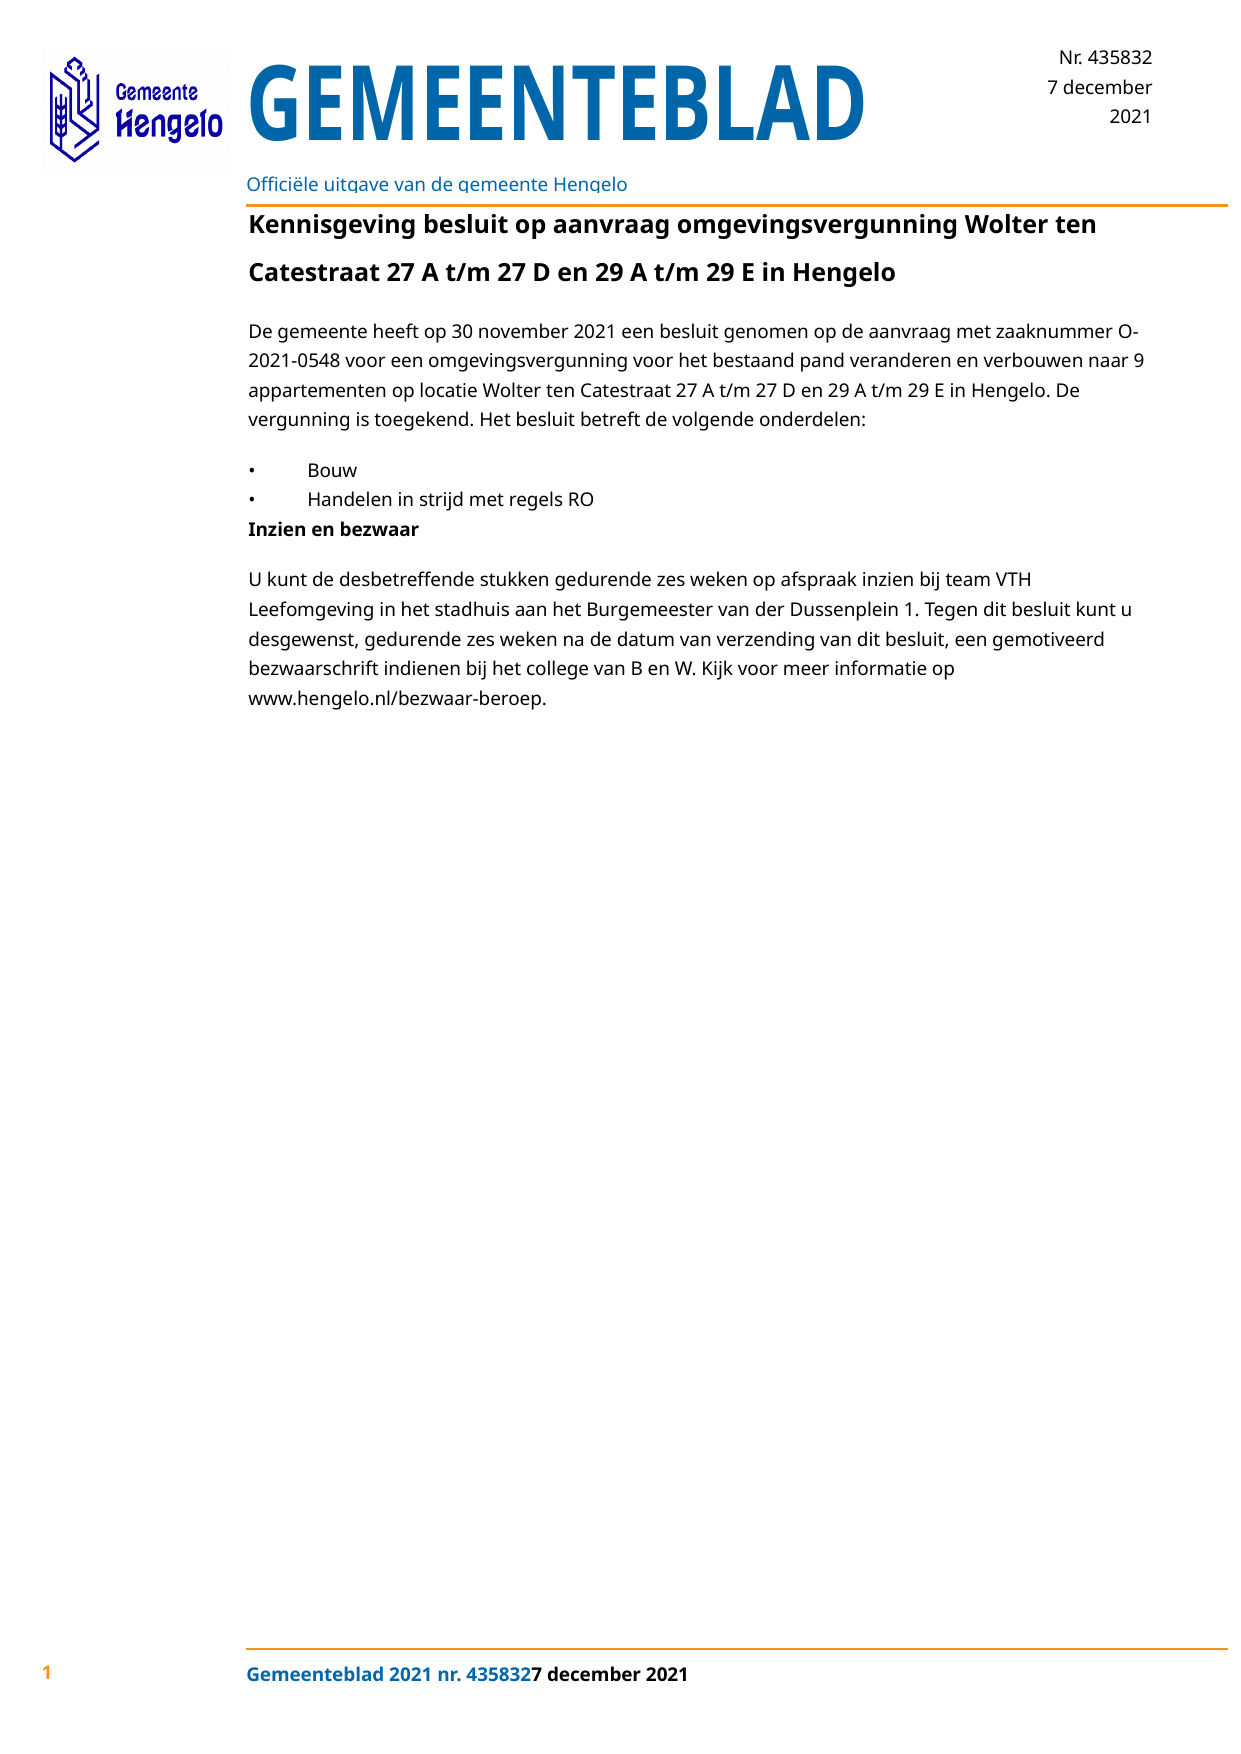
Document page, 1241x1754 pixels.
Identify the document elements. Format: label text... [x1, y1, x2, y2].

list Handelen in strijd met regels RO [248, 487, 1152, 512]
list Bouw [248, 457, 1152, 483]
text De gemeente heeft op 30 november 2021 een besluit genomen op de aanvraag met zaaknummer O-2021-0548 voor een omgevingsvergunning voor het bestaand pand veranderen en verbouwen naar 9 appartementen op locatie Wolter ten Catestraat 27 A t/m 27 D en 29 A t/m 29 E in Hengelo. De vergunning is toegekend. Het besluit betreft de volgende onderdelen: [248, 318, 1152, 432]
picture [41, 47, 231, 172]
text U kunt de desbetreffende stukken gedurende zes weken op afspraak inzien bij team VTH Leefomgeving in het stadhuis aan het Burgemeester van der Dussenplein 1. Tegen dit besluit kunt u desgewenst, gedurende zes weken na de datum van verzending van dit besluit, een gemotiveerd bezwaarschrift indienen bij het college van B en W. Kijk voor meer informatie op www.hengelo.nl/bezwaar-beroep. [248, 567, 1152, 711]
text Kennisgeving besluit op aanvraag omgevingsvergunning Wolter ten Catestraat 27 A t/m 27 D en 29 A t/m 29 E in Hengelo [248, 207, 1152, 288]
text Inzien en bezwaar [248, 516, 1152, 542]
